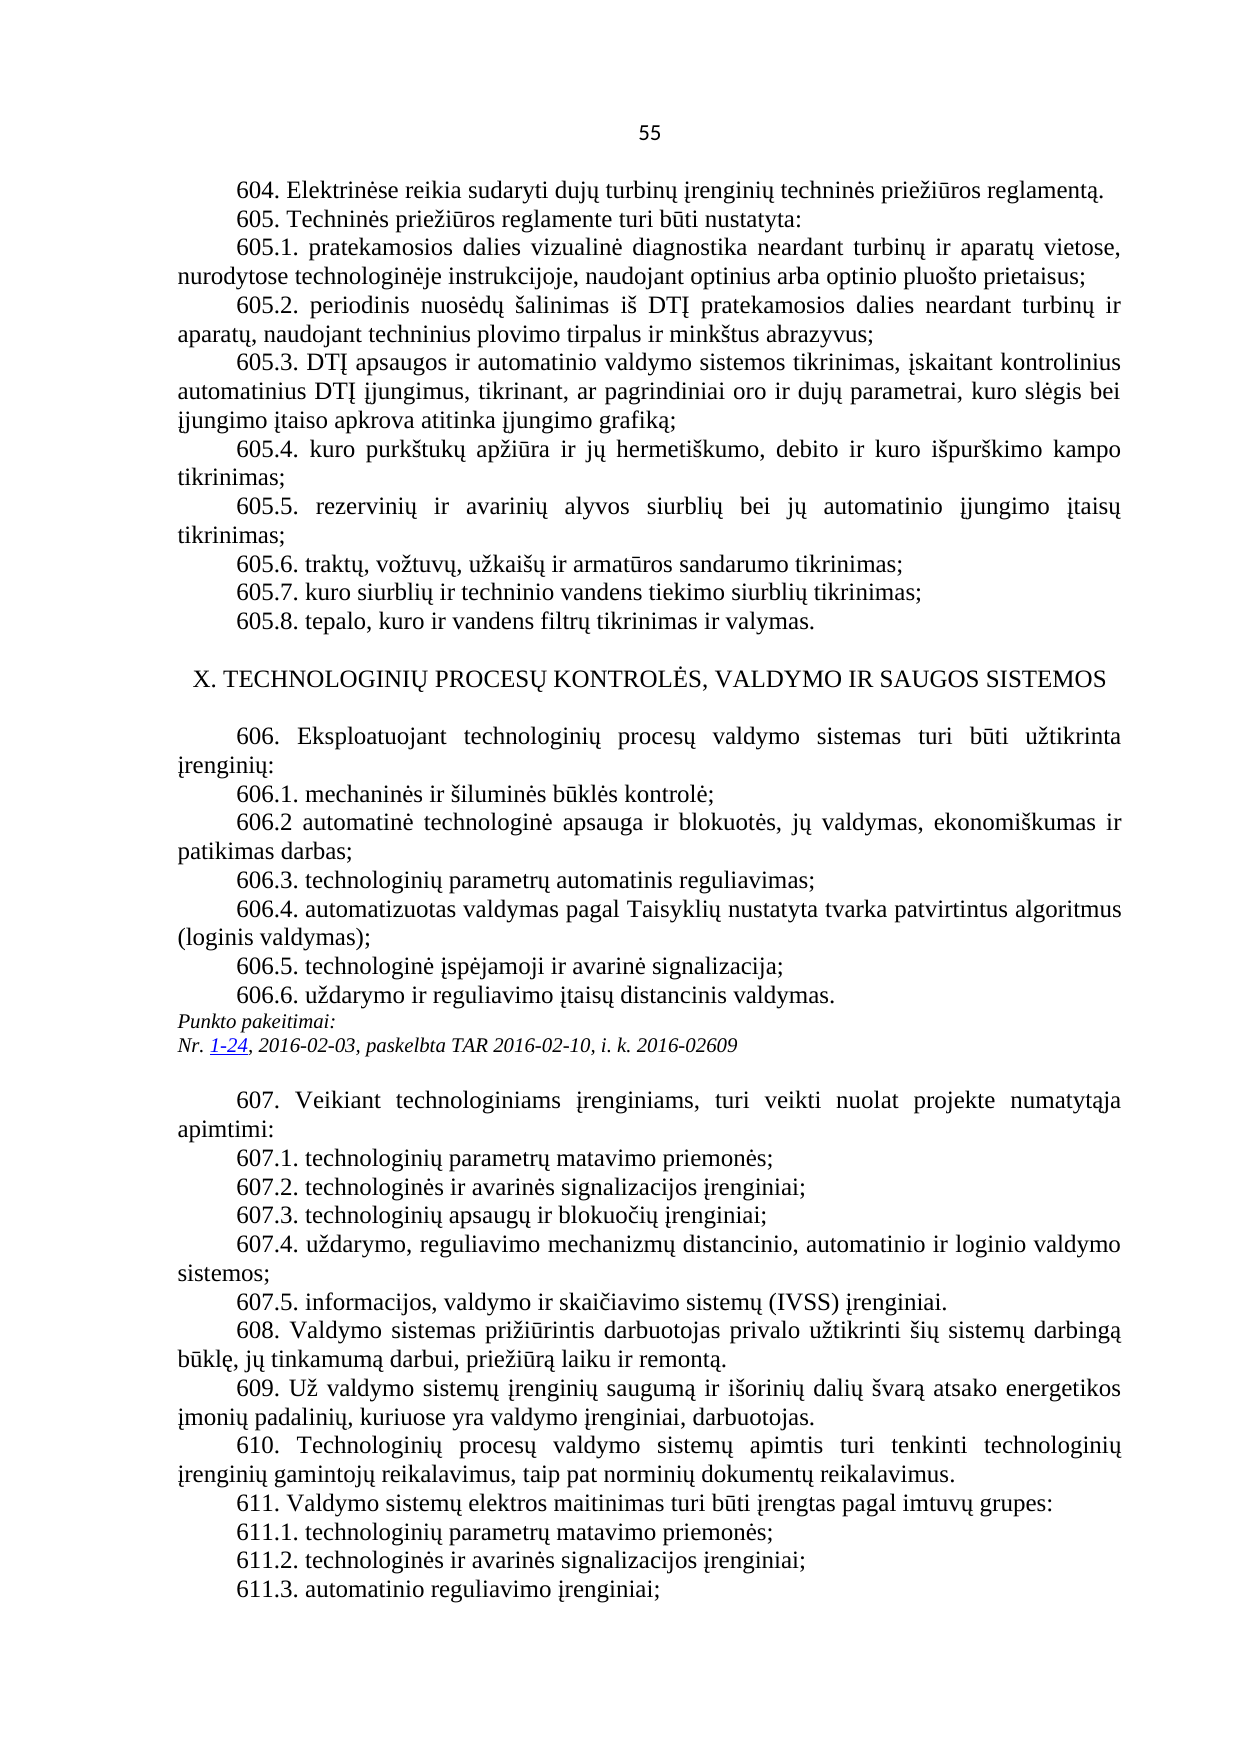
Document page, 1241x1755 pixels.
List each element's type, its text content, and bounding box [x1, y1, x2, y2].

text 606.2 automatinė technologinė apsauga ir blokuotės, jų valdymas, ekonomiškumas ir patikimas darbas; [177, 807, 1122, 865]
text 605.5. rezervinių ir avarinių alyvos siurblių bei jų automatinio įjungimo įtaisų tikrinimas; [177, 491, 1122, 549]
text 609. Už valdymo sistemų įrenginių saugumą ir išorinių dalių švarą atsako energetikos įmonių padalinių, kuriuose yra valdymo įrenginiai, darbuotojas. [177, 1373, 1122, 1431]
text 606.3. technologinių parametrų automatinis reguliavimas; [177, 865, 1122, 894]
text Nr. 1-24, 2016-02-03, paskelbta TAR 2016-02-10, i. k. 2016-02609 [177, 1033, 1122, 1057]
text 605.7. kuro siurblių ir techninio vandens tiekimo siurblių tikrinimas; [177, 577, 1122, 606]
text 605.6. traktų, vožtuvų, užkaišų ir armatūros sandarumo tikrinimas; [177, 549, 1122, 577]
text 604. Elektrinėse reikia sudaryti dujų turbinų įrenginių techninės priežiūros reglamentą. [177, 175, 1122, 204]
text X. TECHNOLOGINIŲ PROCESŲ KONTROLĖS, VALDYMO IR SAUGOS SISTEMOS [177, 664, 1122, 692]
text 606.1. mechaninės ir šiluminės būklės kontrolė; [177, 779, 1122, 807]
text 605.4. kuro purkštukų apžiūra ir jų hermetiškumo, debito ir kuro išpurškimo kampo tikrinimas; [177, 434, 1122, 491]
text 606.6. uždarymo ir reguliavimo įtaisų distancinis valdymas. [177, 980, 1122, 1009]
text 607.4. uždarymo, reguliavimo mechanizmų distancinio, automatinio ir loginio valdymo sistemos; [177, 1229, 1122, 1287]
text 605.2. periodinis nuosėdų šalinimas iš DTĮ pratekamosios dalies neardant turbinų ir aparatų, naudojant techninius plovimo tirpalus ir minkštus abrazyvus; [177, 290, 1122, 347]
text 610. Technologinių procesų valdymo sistemų apimtis turi tenkinti technologinių įrenginių gamintojų reikalavimus, taip pat norminių dokumentų reikalavimus. [177, 1431, 1122, 1488]
text 611.2. technologinės ir avarinės signalizacijos įrenginiai; [177, 1546, 1122, 1574]
text 605.3. DTĮ apsaugos ir automatinio valdymo sistemos tikrinimas, įskaitant kontrolinius automatinius DTĮ įjungimus, tikrinant, ar pagrindiniai oro ir dujų parametrai, kuro slėgis bei įjungimo įtaiso apkrova atitinka įjungimo grafiką; [177, 347, 1122, 434]
text 605.1. pratekamosios dalies vizualinė diagnostika neardant turbinų ir aparatų vietose, nurodytose technologinėje instrukcijoje, naudojant optinius arba optinio pluošto prietaisus; [177, 232, 1122, 290]
text 607.5. informacijos, valdymo ir skaičiavimo sistemų (IVSS) įrenginiai. [177, 1287, 1122, 1316]
text 611.3. automatinio reguliavimo įrenginiai; [177, 1574, 1122, 1603]
text 606.4. automatizuotas valdymas pagal Taisyklių nustatyta tvarka patvirtintus algoritmus (loginis valdymas); [177, 894, 1122, 951]
text 607.3. technologinių apsaugų ir blokuočių įrenginiai; [177, 1201, 1122, 1229]
text 607.2. technologinės ir avarinės signalizacijos įrenginiai; [177, 1172, 1122, 1201]
text 611.1. technologinių parametrų matavimo priemonės; [177, 1517, 1122, 1546]
text 606.5. technologinė įspėjamoji ir avarinė signalizacija; [177, 951, 1122, 980]
text 611. Valdymo sistemų elektros maitinimas turi būti įrengtas pagal imtuvų grupes: [177, 1488, 1122, 1517]
text 605.8. tepalo, kuro ir vandens filtrų tikrinimas ir valymas. [177, 606, 1122, 635]
text 605. Techninės priežiūros reglamente turi būti nustatyta: [177, 204, 1122, 232]
text Punkto pakeitimai: [177, 1009, 1122, 1033]
text 607.1. technologinių parametrų matavimo priemonės; [177, 1143, 1122, 1172]
text 608. Valdymo sistemas prižiūrintis darbuotojas privalo užtikrinti šių sistemų darbingą būklę, jų tinkamumą darbui, priežiūrą laiku ir remontą. [177, 1316, 1122, 1373]
text 606. Eksploatuojant technologinių procesų valdymo sistemas turi būti užtikrinta įrenginių: [177, 721, 1122, 779]
text 607. Veikiant technologiniams įrenginiams, turi veikti nuolat projekte numatytąja apimtimi: [177, 1086, 1122, 1143]
